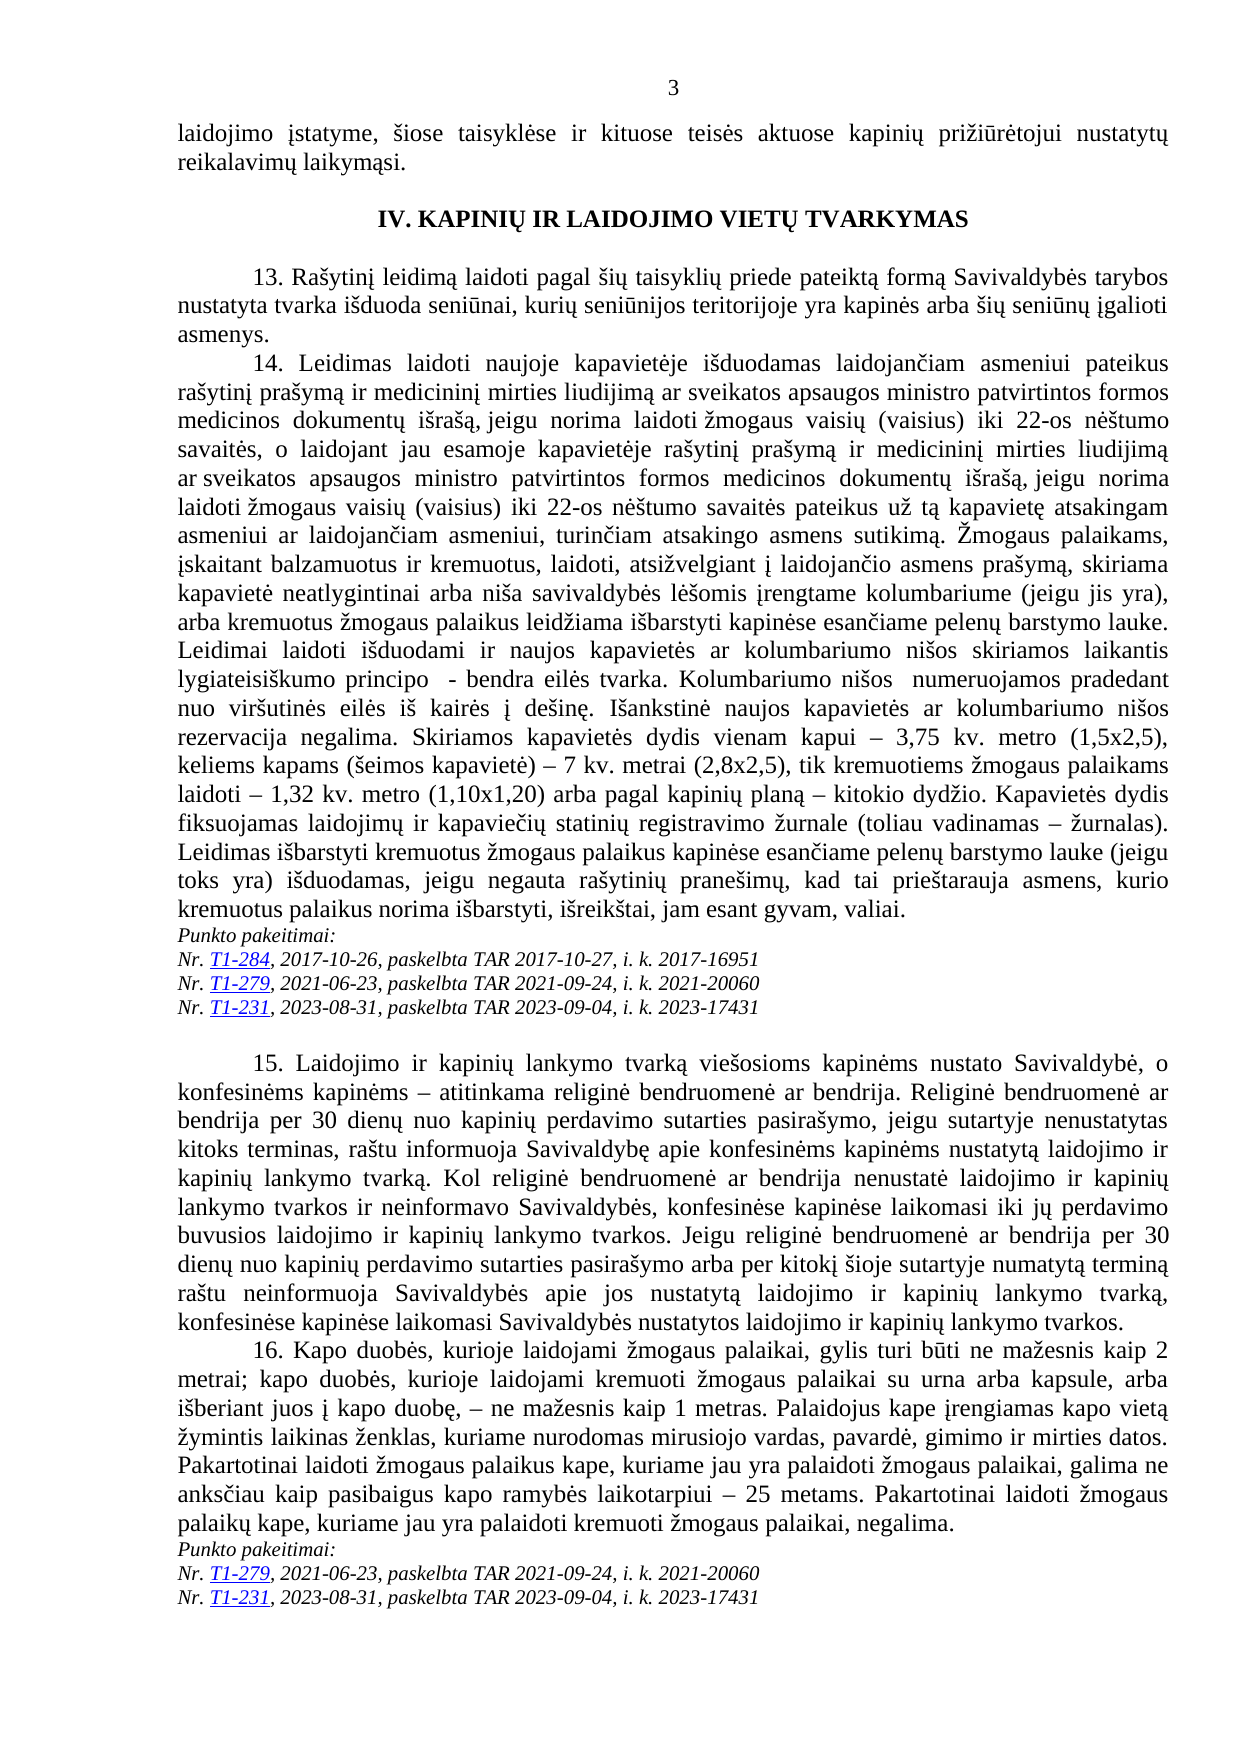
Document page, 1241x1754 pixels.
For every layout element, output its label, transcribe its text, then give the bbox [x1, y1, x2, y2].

text Nr. T1-279, 2021-06-23, paskelbta TAR 2021-09-24, i. k. 2021-20060 [177, 971, 1169, 995]
text Punkto pakeitimai: [177, 1537, 1169, 1561]
text Nr. T1-279, 2021-06-23, paskelbta TAR 2021-09-24, i. k. 2021-20060 [177, 1561, 1169, 1585]
text Punkto pakeitimai: [177, 923, 1169, 947]
text IV. KAPINIŲ IR LAIDOJIMO VIETŲ TVARKYMAS [177, 204, 1169, 233]
text 14. Leidimas laidoti naujoje kapavietėje išduodamas laidojančiam asmeniui pateikus rašytinį prašymą ir medicininį mirties liudijimą ar sveikatos apsaugos ministro patvirtintos formos medicinos dokumentų išrašą, jeigu norima laidoti žmogaus vaisių (vaisius) iki 22-os nėštumo savaitės, o laidojant jau esamoje kapavietėje rašytinį prašymą ir medicininį mirties liudijimą ar sveikatos apsaugos ministro patvirtintos formos medicinos dokumentų išrašą, jeigu norima laidoti žmogaus vaisių (vaisius) iki 22-os nėštumo savaitės pateikus už tą kapavietę atsakingam asmeniui ar laidojančiam asmeniui, turinčiam atsakingo asmens sutikimą. Žmogaus palaikams, įskaitant balzamuotus ir kremuotus, laidoti, atsižvelgiant į laidojančio asmens prašymą, skiriama kapavietė neatlygintinai arba niša savivaldybės lėšomis įrengtame kolumbariume (jeigu jis yra), arba kremuotus žmogaus palaikus leidžiama išbarstyti kapinėse esančiame pelenų barstymo lauke. Leidimai laidoti išduodami ir naujos kapavietės ar kolumbariumo nišos skiriamos laikantis lygiateisiškumo principo - bendra eilės tvarka. Kolumbariumo nišos numeruojamos pradedant nuo viršutinės eilės iš kairės į dešinę. Išankstinė naujos kapavietės ar kolumbariumo nišos rezervacija negalima. Skiriamos kapavietės dydis vienam kapui – 3,75 kv. metro (1,5x2,5), keliems kapams (šeimos kapavietė) – 7 kv. metrai (2,8x2,5), tik kremuotiems žmogaus palaikams laidoti – 1,32 kv. metro (1,10x1,20) arba pagal kapinių planą – kitokio dydžio. Kapavietės dydis fiksuojamas laidojimų ir kapaviečių statinių registravimo žurnale (toliau vadinamas – žurnalas). Leidimas išbarstyti kremuotus žmogaus palaikus kapinėse esančiame pelenų barstymo lauke (jeigu toks yra) išduodamas, jeigu negauta rašytinių pranešimų, kad tai prieštarauja asmens, kurio kremuotus palaikus norima išbarstyti, išreikštai, jam esant gyvam, valiai. [177, 348, 1169, 923]
text 13. Rašytinį leidimą laidoti pagal šių taisyklių priede pateiktą formą Savivaldybės tarybos nustatyta tvarka išduoda seniūnai, kurių seniūnijos teritorijoje yra kapinės arba šių seniūnų įgalioti asmenys. [177, 262, 1169, 348]
text Nr. T1-231, 2023-08-31, paskelbta TAR 2023-09-04, i. k. 2023-17431 [177, 995, 1169, 1019]
text Nr. T1-231, 2023-08-31, paskelbta TAR 2023-09-04, i. k. 2023-17431 [177, 1585, 1169, 1609]
text 15. Laidojimo ir kapinių lankymo tvarką viešosioms kapinėms nustato Savivaldybė, o konfesinėms kapinėms – atitinkama religinė bendruomenė ar bendrija. Religinė bendruomenė ar bendrija per 30 dienų nuo kapinių perdavimo sutarties pasirašymo, jeigu sutartyje nenustatytas kitoks terminas, raštu informuoja Savivaldybę apie konfesinėms kapinėms nustatytą laidojimo ir kapinių lankymo tvarką. Kol religinė bendruomenė ar bendrija nenustatė laidojimo ir kapinių lankymo tvarkos ir neinformavo Savivaldybės, konfesinėse kapinėse laikomasi iki jų perdavimo buvusios laidojimo ir kapinių lankymo tvarkos. Jeigu religinė bendruomenė ar bendrija per 30 dienų nuo kapinių perdavimo sutarties pasirašymo arba per kitokį šioje sutartyje numatytą terminą raštu neinformuoja Savivaldybės apie jos nustatytą laidojimo ir kapinių lankymo tvarką, konfesinėse kapinėse laikomasi Savivaldybės nustatytos laidojimo ir kapinių lankymo tvarkos. [177, 1048, 1169, 1336]
text 16. Kapo duobės, kurioje laidojami žmogaus palaikai, gylis turi būti ne mažesnis kaip 2 metrai; kapo duobės, kurioje laidojami kremuoti žmogaus palaikai su urna arba kapsule, arba išberiant juos į kapo duobę, – ne mažesnis kaip 1 metras. Palaidojus kape įrengiamas kapo vietą žymintis laikinas ženklas, kuriame nurodomas mirusiojo vardas, pavardė, gimimo ir mirties datos. Pakartotinai laidoti žmogaus palaikus kape, kuriame jau yra palaidoti žmogaus palaikai, galima ne anksčiau kaip pasibaigus kapo ramybės laikotarpiui – 25 metams. Pakartotinai laidoti žmogaus palaikų kape, kuriame jau yra palaidoti kremuoti žmogaus palaikai, negalima. [177, 1336, 1169, 1537]
text laidojimo įstatyme, šiose taisyklėse ir kituose teisės aktuose kapinių prižiūrėtojui nustatytų reikalavimų laikymąsi. [177, 118, 1169, 176]
text Nr. T1-284, 2017-10-26, paskelbta TAR 2017-10-27, i. k. 2017-16951 [177, 947, 1169, 971]
